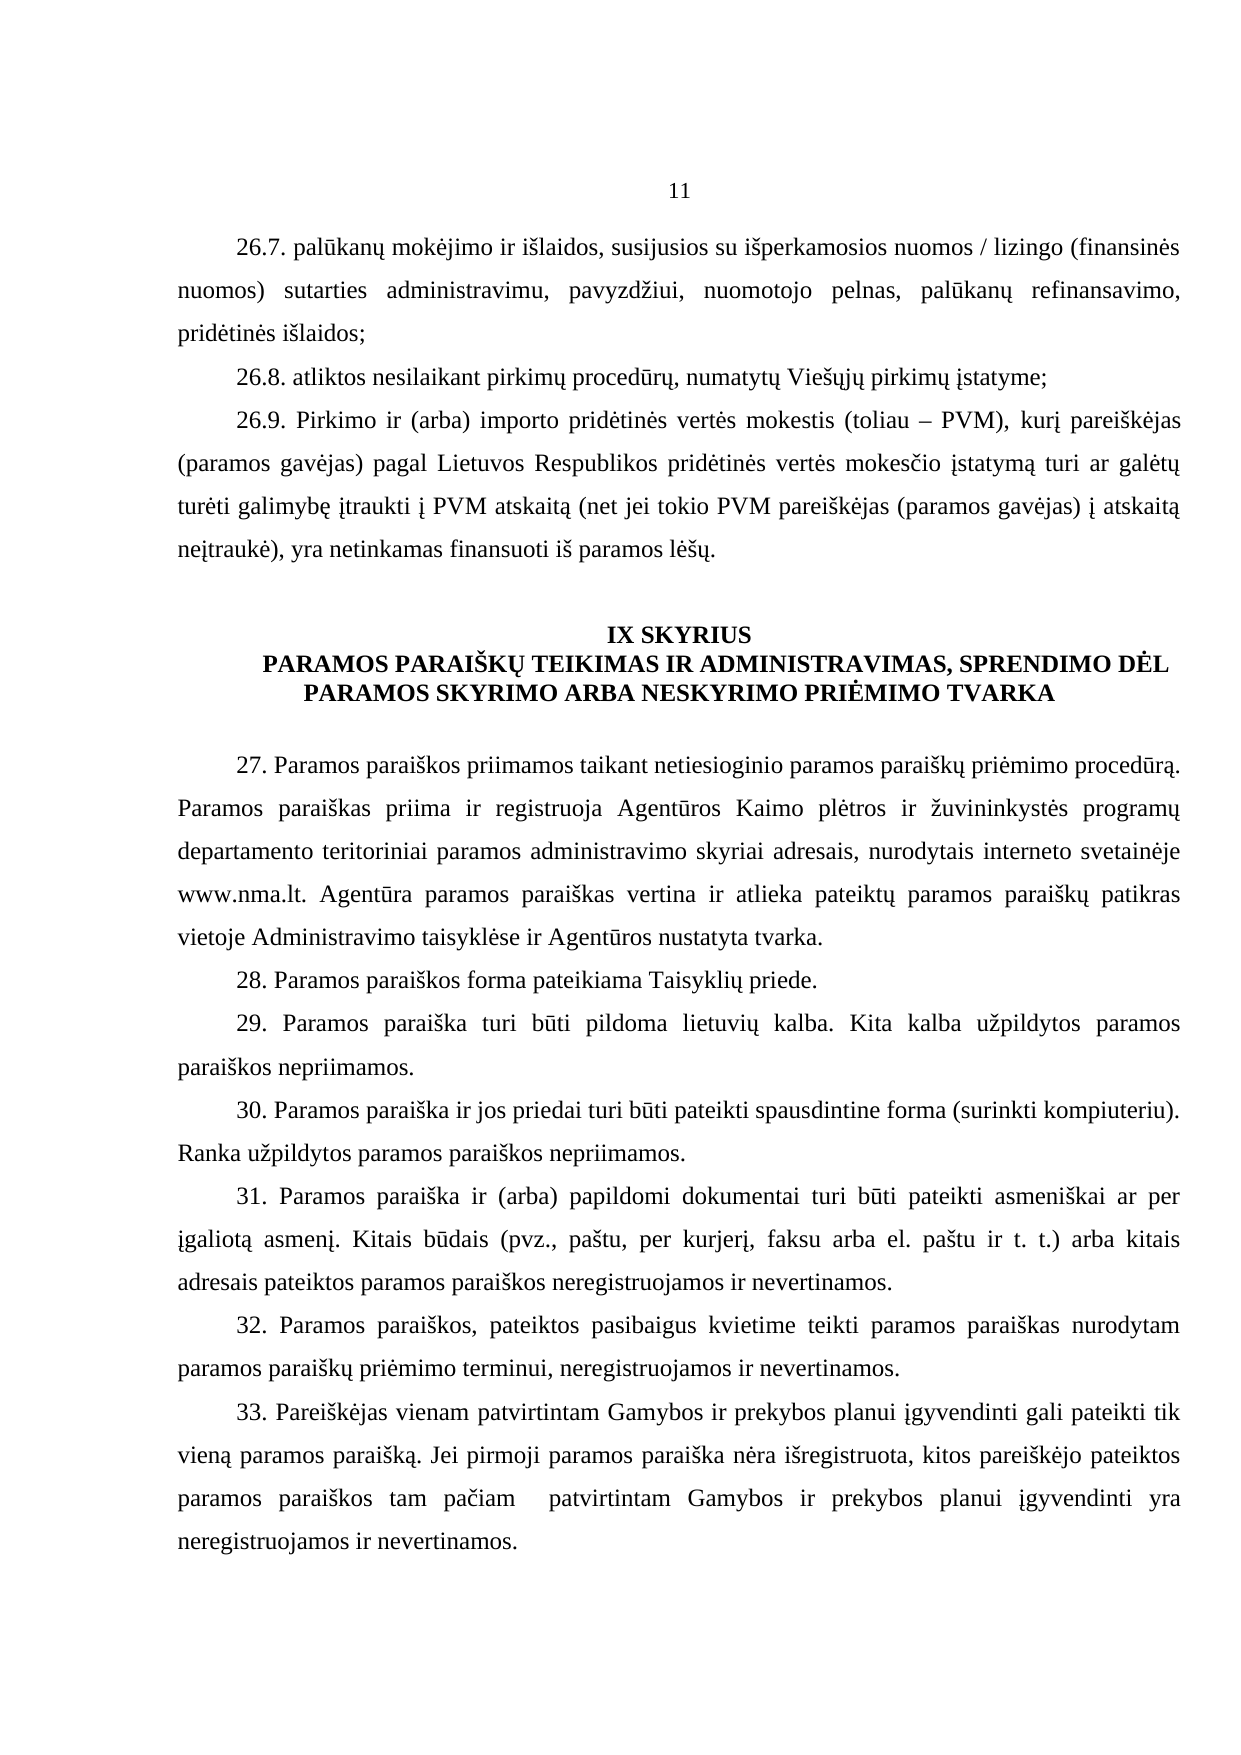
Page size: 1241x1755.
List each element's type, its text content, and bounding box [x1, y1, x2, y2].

text 33. Pareiškėjas vienam patvirtintam Gamybos ir prekybos planui įgyvendinti gali pateikti tik vieną paramos paraišką. Jei pirmoji paramos paraiška nėra išregistruota, kitos pareiškėjo pateiktos paramos paraiškos tam pačiam patvirtintam Gamybos ir prekybos planui įgyvendinti yra neregistruojamos ir nevertinamos. [177, 1397, 1181, 1555]
text 31. Paramos paraiška ir (arba) papildomi dokumentai turi būti pateikti asmeniškai ar per įgaliotą asmenį. Kitais būdais (pvz., paštu, per kurjerį, faksu arba el. paštu ir t. t.) arba kitais adresais pateiktos paramos paraiškos neregistruojamos ir nevertinamos. [177, 1181, 1181, 1296]
text ix SKYRIUS [177, 620, 1181, 649]
text 29. Paramos paraiška turi būti pildoma lietuvių kalba. Kita kalba užpildytos paramos paraiškos nepriimamos. [177, 1008, 1181, 1080]
text 28. Paramos paraiškos forma pateikiama Taisyklių priede. [177, 965, 1181, 994]
text 26.7. palūkanų mokėjimo ir išlaidos, susijusios su išperkamosios nuomos / lizingo (finansinės nuomos) sutarties administravimu, pavyzdžiui, nuomotojo pelnas, palūkanų refinansavimo, pridėtinės išlaidos; [177, 232, 1181, 347]
text PARAMOS PARAIŠKŲ TEIKIMAS IR ADMINISTRAVIMAS, SPRENDIMO DĖL PARAMOS SKYRIMO ARBA NESKYRIMO PRIĖMIMO TVARKA [177, 649, 1181, 707]
text 27. Paramos paraiškos priimamos taikant netiesioginio paramos paraiškų priėmimo procedūrą. Paramos paraiškas priima ir registruoja Agentūros Kaimo plėtros ir žuvininkystės programų departamento teritoriniai paramos administravimo skyriai adresais, nurodytais interneto svetainėje www.nma.lt. Agentūra paramos paraiškas vertina ir atlieka pateiktų paramos paraiškų patikras vietoje Administravimo taisyklėse ir Agentūros nustatyta tvarka. [177, 750, 1181, 951]
text 32. Paramos paraiškos, pateiktos pasibaigus kvietime teikti paramos paraiškas nurodytam paramos paraiškų priėmimo terminui, neregistruojamos ir nevertinamos. [177, 1310, 1181, 1382]
text 26.8. atliktos nesilaikant pirkimų procedūrų, numatytų Viešųjų pirkimų įstatyme; [177, 362, 1181, 390]
text 26.9. Pirkimo ir (arba) importo pridėtinės vertės mokestis (toliau – PVM), kurį pareiškėjas (paramos gavėjas) pagal Lietuvos Respublikos pridėtinės vertės mokesčio įstatymą turi ar galėtų turėti galimybę įtraukti į PVM atskaitą (net jei tokio PVM pareiškėjas (paramos gavėjas) į atskaitą neįtraukė), yra netinkamas finansuoti iš paramos lėšų. [177, 405, 1181, 563]
text 30. Paramos paraiška ir jos priedai turi būti pateikti spausdintine forma (surinkti kompiuteriu). Ranka užpildytos paramos paraiškos nepriimamos. [177, 1095, 1181, 1167]
